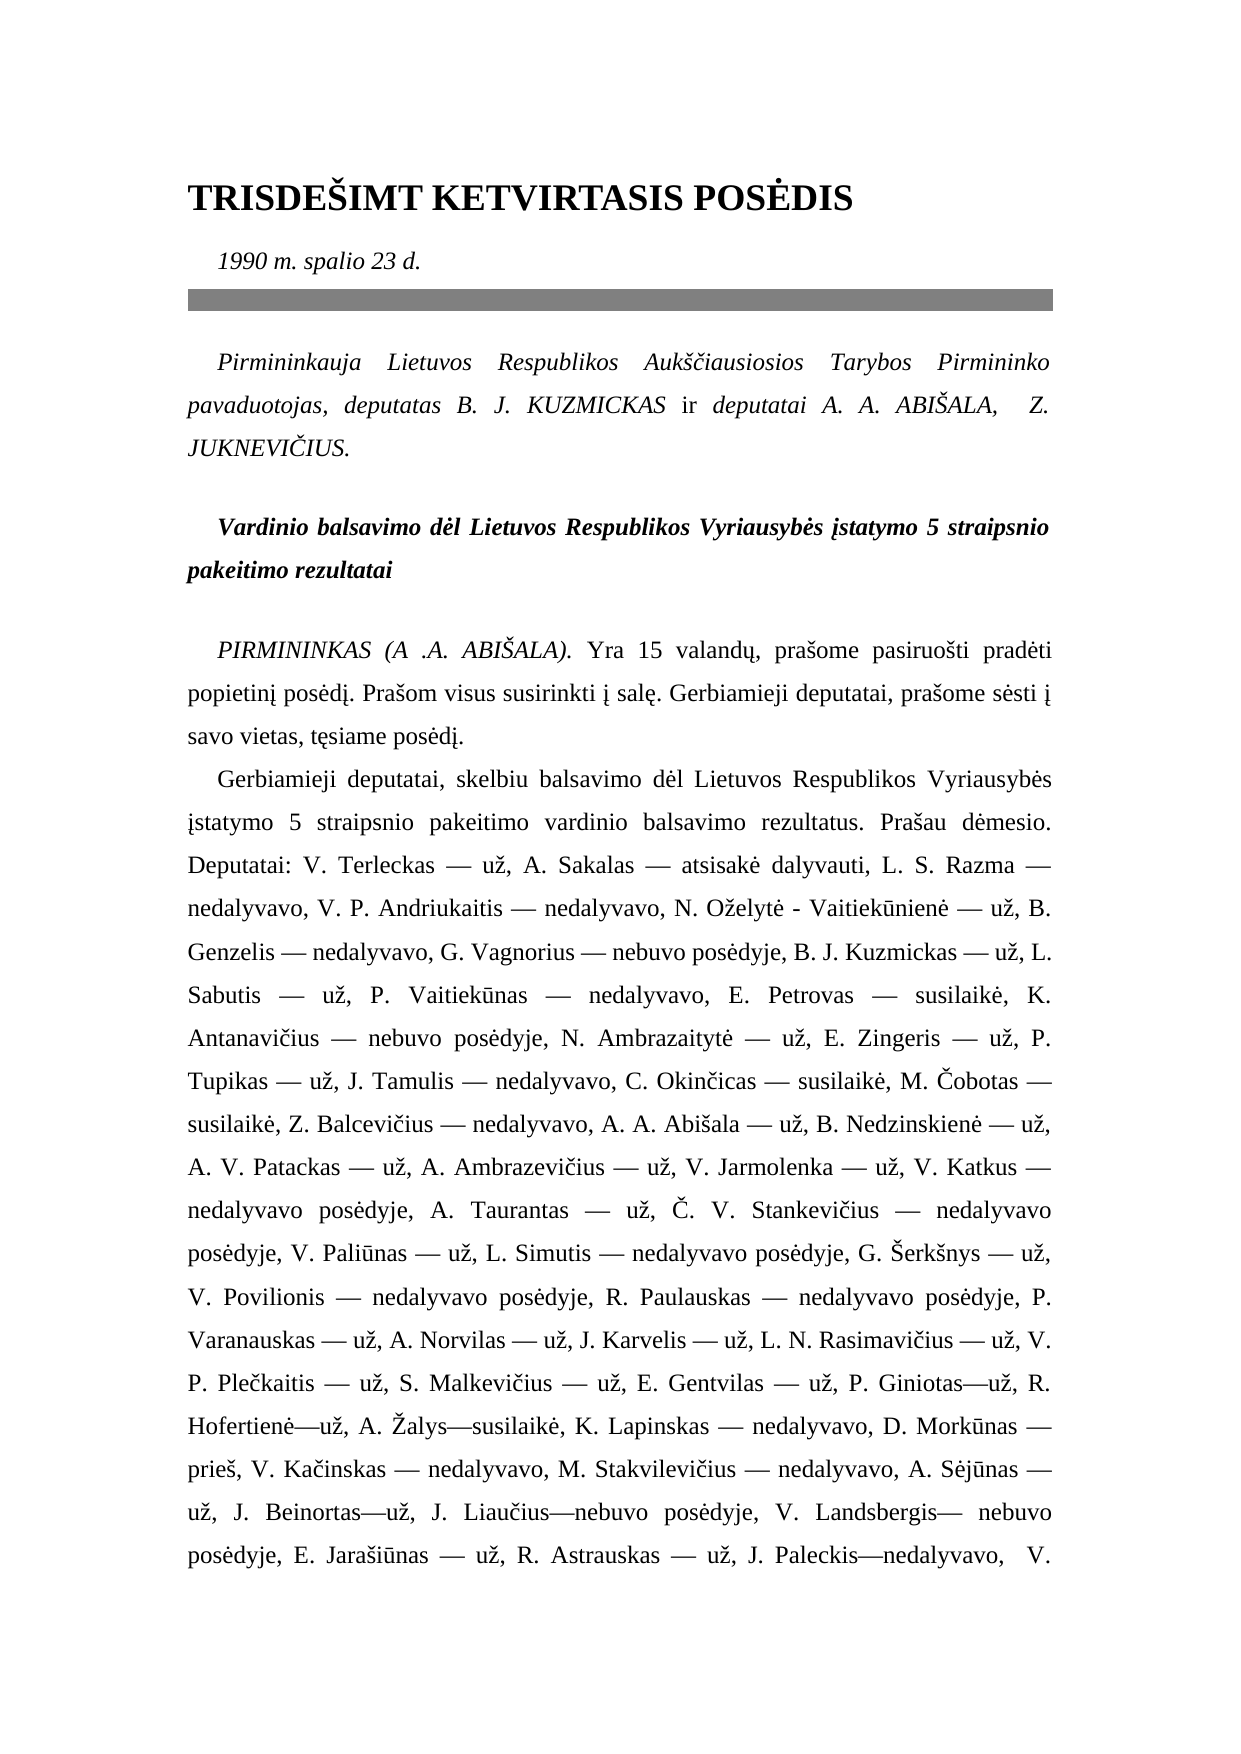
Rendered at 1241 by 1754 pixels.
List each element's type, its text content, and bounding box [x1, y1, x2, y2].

text 1990 m. spalio 23 d. [187, 246, 1053, 275]
text Pirmininkauja Lietuvos Respublikos Aukščiausiosios Tarybos Pirmininko pavaduotojas, deputatas B. J. KUZMICKAS ir deputatai A. A. ABIŠALA, Z. JUKNEVIČIUS. [187, 347, 1053, 462]
text PIRMININKAS (A .A. ABIŠALA). Yra 15 valandų, prašome pasiruošti pradėti popietinį posėdį. Prašom visus susirinkti į salę. Gerbiamieji deputatai, prašome sėsti į savo vietas, tęsiame posėdį. [187, 635, 1053, 750]
text Vardinio balsavimo dėl Lietuvos Respublikos Vyriausybės įstatymo 5 straipsnio pakeitimo rezultatai [187, 512, 1053, 584]
subtitle TRISDEŠIMT KETVIRTASIS POSĖDIS [187, 175, 1053, 218]
text Gerbiamieji deputatai, skelbiu balsavimo dėl Lietuvos Respublikos Vyriausybės įstatymo 5 straipsnio pakeitimo vardinio balsavimo rezultatus. Prašau dėmesio. Deputatai: V. Terleckas — už, A. Sakalas — atsisakė dalyvauti, L. S. Razma — nedalyvavo, V. P. Andriukaitis — nedalyvavo, N. Oželytė - Vaitiekūnienė — už, B. Genzelis — nedalyvavo, G. Vagnorius — nebuvo posėdyje, B. J. Kuzmickas — už, L. Sabutis — už, P. Vaitiekūnas — nedalyvavo, E. Petrovas — susilaikė, K. Antanavičius — nebuvo posėdyje, N. Ambrazaitytė — už, E. Zingeris — už, P. Tupikas — už, J. Tamulis — nedalyvavo, C. Okinčicas — susilaikė, M. Čobotas — susilaikė, Z. Balcevičius — nedalyvavo, A. A. Abišala — už, B. Nedzinskienė — už, A. V. Patackas — už, A. Ambrazevičius — už, V. Jarmolenka — už, V. Katkus — nedalyvavo posėdyje, A. Taurantas — už, Č. V. Stankevičius — nedalyvavo posėdyje, V. Paliūnas — už, L. Simutis — nedalyvavo posėdyje, G. Šerkšnys — už, V. Povilionis — nedalyvavo posėdyje, R. Paulauskas — nedalyvavo posėdyje, P. Varanauskas — už, A. Norvilas — už, J. Karvelis — už, L. N. Rasimavičius — už, V. P. Plečkaitis — už, S. Malkevičius — už, E. Gentvilas — už, P. Giniotas—už, R. Hofertienė—už, A. Žalys—susilaikė, K. Lapinskas — nedalyvavo, D. Morkūnas — prieš, V. Kačinskas — nedalyvavo, M. Stakvilevičius — nedalyvavo, A. Sėjūnas — už, J. Beinortas—už, J. Liaučius—nebuvo posėdyje, V. Landsbergis— nebuvo posėdyje, E. Jarašiūnas — už, R. Astrauskas — už, J. Paleckis—nedalyvavo, V. [187, 764, 1053, 1569]
